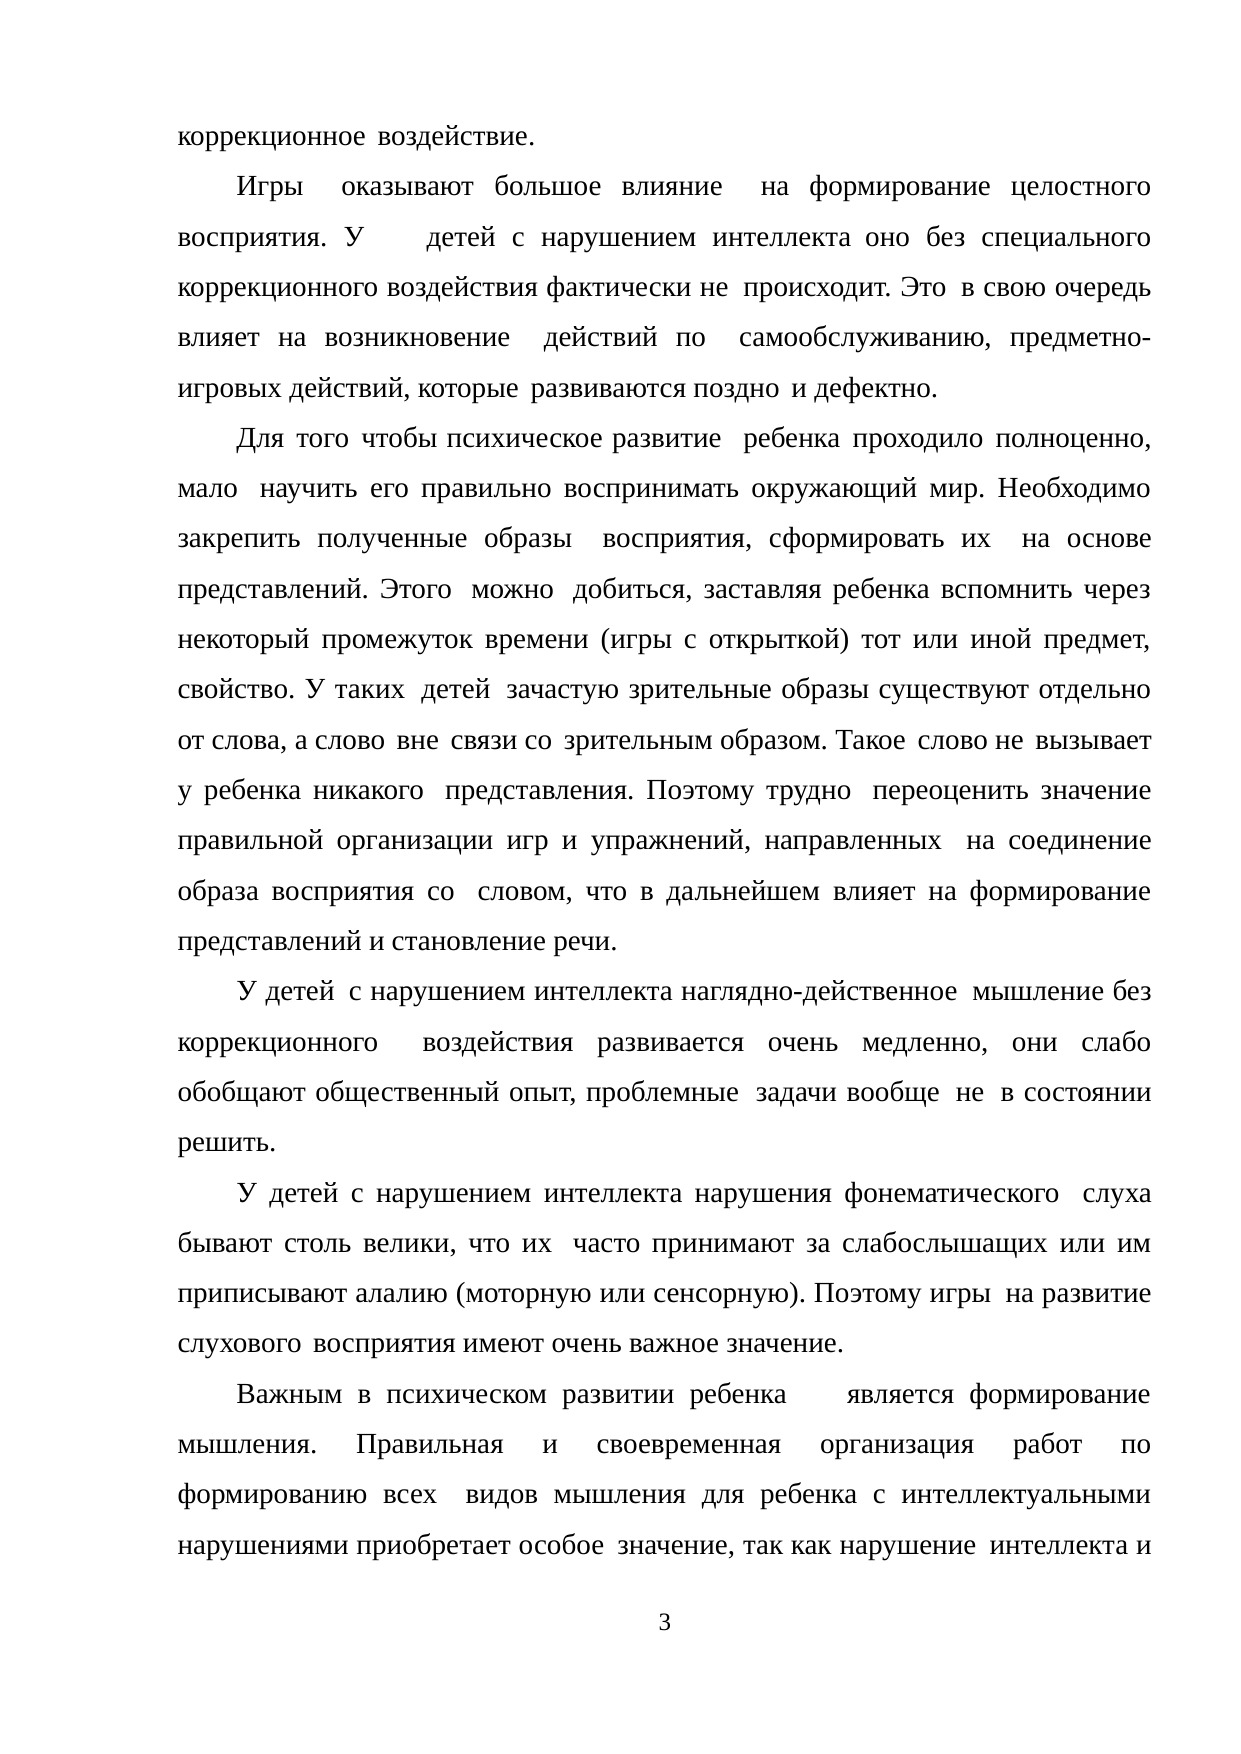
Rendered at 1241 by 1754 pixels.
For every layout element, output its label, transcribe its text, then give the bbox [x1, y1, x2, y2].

text Для того чтобы психическое развитие ребенка проходило полноценно, мало научить его правильно воспринимать окружающий мир. Необходимо закрепить полученные образы восприятия, сформировать их на основе представлений. Этого можно добиться, заставляя ребенка вспомнить через некоторый промежуток времени (игры с открыткой) тот или иной предмет, свойство. У таких детей зачастую зрительные образы существуют отдельно от слова, а слово вне связи со зрительным образом. Такое слово не вызывает у ребенка никакого представления. Поэтому трудно переоценить значение правильной организации игр и упражнений, направленных на соединение образа восприятия со словом, что в дальнейшем влияет на формирование представлений и становление речи. [177, 420, 1152, 957]
text Важным в психическом развитии ребенка является формирование мышления. Правильная и своевременная организация работ по формированию всех видов мышления для ребенка с интеллектуальными нарушениями приобретает особое значение, так как нарушение интеллекта и [177, 1376, 1152, 1560]
text Игры оказывают большое влияние на формирование целостного восприятия. У детей с нарушением интеллекта оно без специального коррекционного воздействия фактически не происходит. Это в свою очередь влияет на возникновение действий по самообслуживанию, предметно-игровых действий, которые развиваются поздно и дефектно. [177, 168, 1152, 403]
text У детей с нарушением интеллекта нарушения фонематического слуха бывают столь велики, что их часто принимают за слабослышащих или им приписывают алалию (моторную или сенсорную). Поэтому игры на развитие слухового восприятия имеют очень важное значение. [177, 1175, 1152, 1359]
text У детей с нарушением интеллекта наглядно-действенное мышление без коррекционного воздействия развивается очень медленно, они слабо обобщают общественный опыт, проблемные задачи вообще не в состоянии решить. [177, 973, 1152, 1158]
text коррекционное воздействие. [177, 118, 1152, 152]
